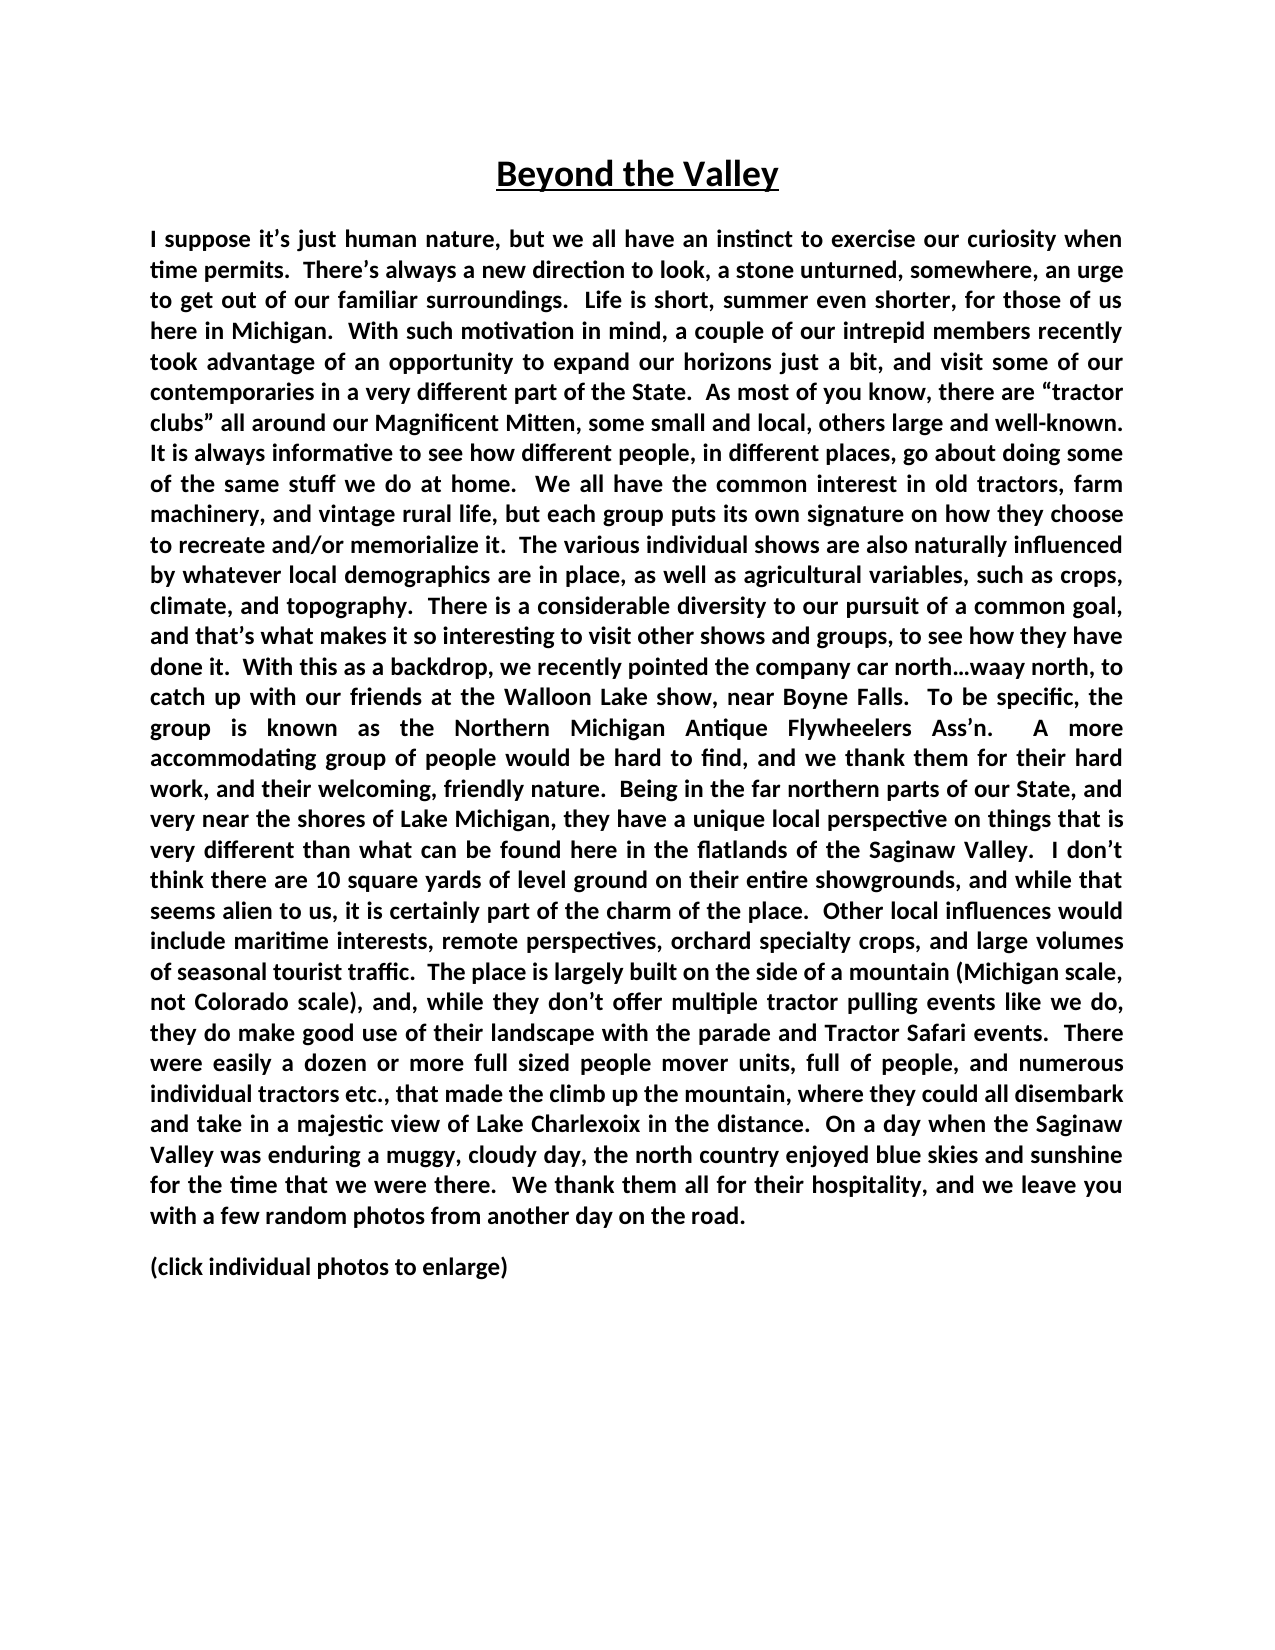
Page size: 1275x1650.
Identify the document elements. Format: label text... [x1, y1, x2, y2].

text Beyond the Valley [150, 150, 1125, 196]
text (click individual photos to enlarge) [150, 1252, 1125, 1282]
text I suppose it’s just human nature, but we all have an instinct to exercise our curiosity when time permits. There’s always a new direction to look, a stone unturned, somewhere, an urge to get out of our familiar surroundings. Life is short, summer even shorter, for those of us here in Michigan. With such motivation in mind, a couple of our intrepid members recently took advantage of an opportunity to expand our horizons just a bit, and visit some of our contemporaries in a very different part of the State. As most of you know, there are “tractor clubs” all around our Magnificent Mitten, some small and local, others large and well-known. It is always informative to see how different people, in different places, go about doing some of the same stuff we do at home. We all have the common interest in old tractors, farm machinery, and vintage rural life, but each group puts its own signature on how they choose to recreate and/or memorialize it. The various individual shows are also naturally influenced by whatever local demographics are in place, as well as agricultural variables, such as crops, climate, and topography. There is a considerable diversity to our pursuit of a common goal, and that’s what makes it so interesting to visit other shows and groups, to see how they have done it. With this as a backdrop, we recently pointed the company car north…waay north, to catch up with our friends at the Walloon Lake show, near Boyne Falls. To be specific, the group is known as the Northern Michigan Antique Flywheelers Ass’n. A more accommodating group of people would be hard to find, and we thank them for their hard work, and their welcoming, friendly nature. Being in the far northern parts of our State, and very near the shores of Lake Michigan, they have a unique local perspective on things that is very different than what can be found here in the flatlands of the Saginaw Valley. I don’t think there are 10 square yards of level ground on their entire showgrounds, and while that seems alien to us, it is certainly part of the charm of the place. Other local influences would include maritime interests, remote perspectives, orchard specialty crops, and large volumes of seasonal tourist traffic. The place is largely built on the side of a mountain (Michigan scale, not Colorado scale), and, while they don’t offer multiple tractor pulling events like we do, they do make good use of their landscape with the parade and Tractor Safari events. There were easily a dozen or more full sized people mover units, full of people, and numerous individual tractors etc., that made the climb up the mountain, where they could all disembark and take in a majestic view of Lake Charlexoix in the distance. On a day when the Saginaw Valley was enduring a muggy, cloudy day, the north country enjoyed blue skies and sunshine for the time that we were there. We thank them all for their hospitality, and we leave you with a few random photos from another day on the road. [150, 223, 1125, 1231]
